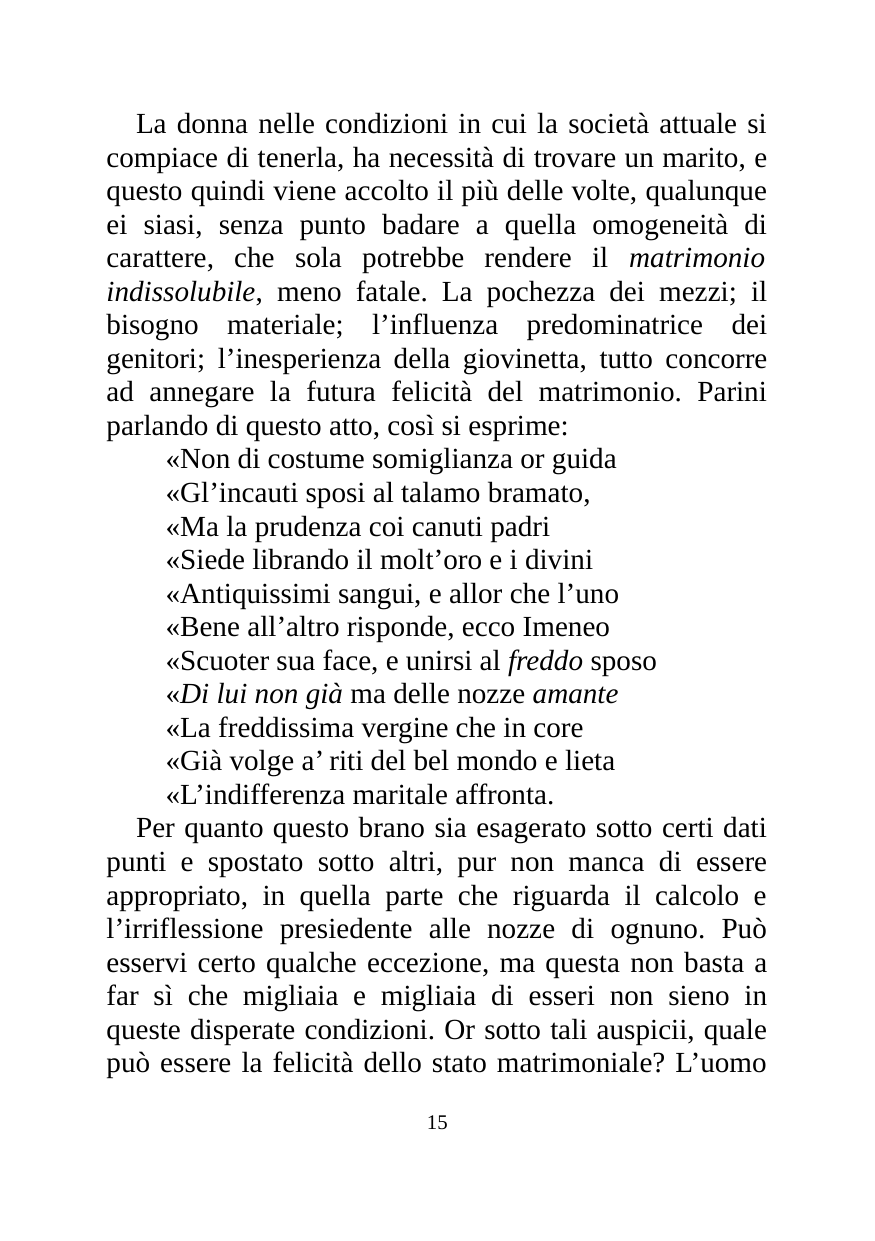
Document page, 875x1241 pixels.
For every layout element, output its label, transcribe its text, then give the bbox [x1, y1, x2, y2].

text La donna nelle condizioni in cui la società attuale si compiace di tenerla, ha necessità di trovare un marito, e questo quindi viene accolto il più delle volte, qualunque ei siasi, senza punto badare a quella omogeneità di carattere, che sola potrebbe rendere il matrimonio indissolubile, meno fatale. La pochezza dei mezzi; il bisogno materiale; l’influenza predominatrice dei genitori; l’inesperienza della giovinetta, tutto concorre ad annegare la futura felicità del matrimonio. Parini parlando di questo atto, così si esprime: [106, 106, 768, 442]
text «Non di costume somiglianza or guida «Gl’incauti sposi al talamo bramato, «Ma la prudenza coi canuti padri «Siede librando il molt’oro e i divini «Antiquissimi sangui, e allor che l’uno «Bene all’altro risponde, ecco Imeneo «Scuoter sua face, e unirsi al freddo sposo «Di lui non già ma delle nozze amante «La freddissima vergine che in core «Già volge a’ riti del bel mondo e lieta «L’indifferenza maritale affronta. [165, 442, 768, 811]
text Per quanto questo brano sia esagerato sotto certi dati punti e spostato sotto altri, pur non manca di essere appropriato, in quella parte che riguarda il calcolo e l’irriflessione presiedente alle nozze di ognuno. Può esservi certo qualche eccezione, ma questa non basta a far sì che migliaia e migliaia di esseri non sieno in queste disperate condizioni. Or sotto tali auspicii, quale può essere la felicità dello stato matrimoniale? L’uomo [106, 811, 768, 1079]
